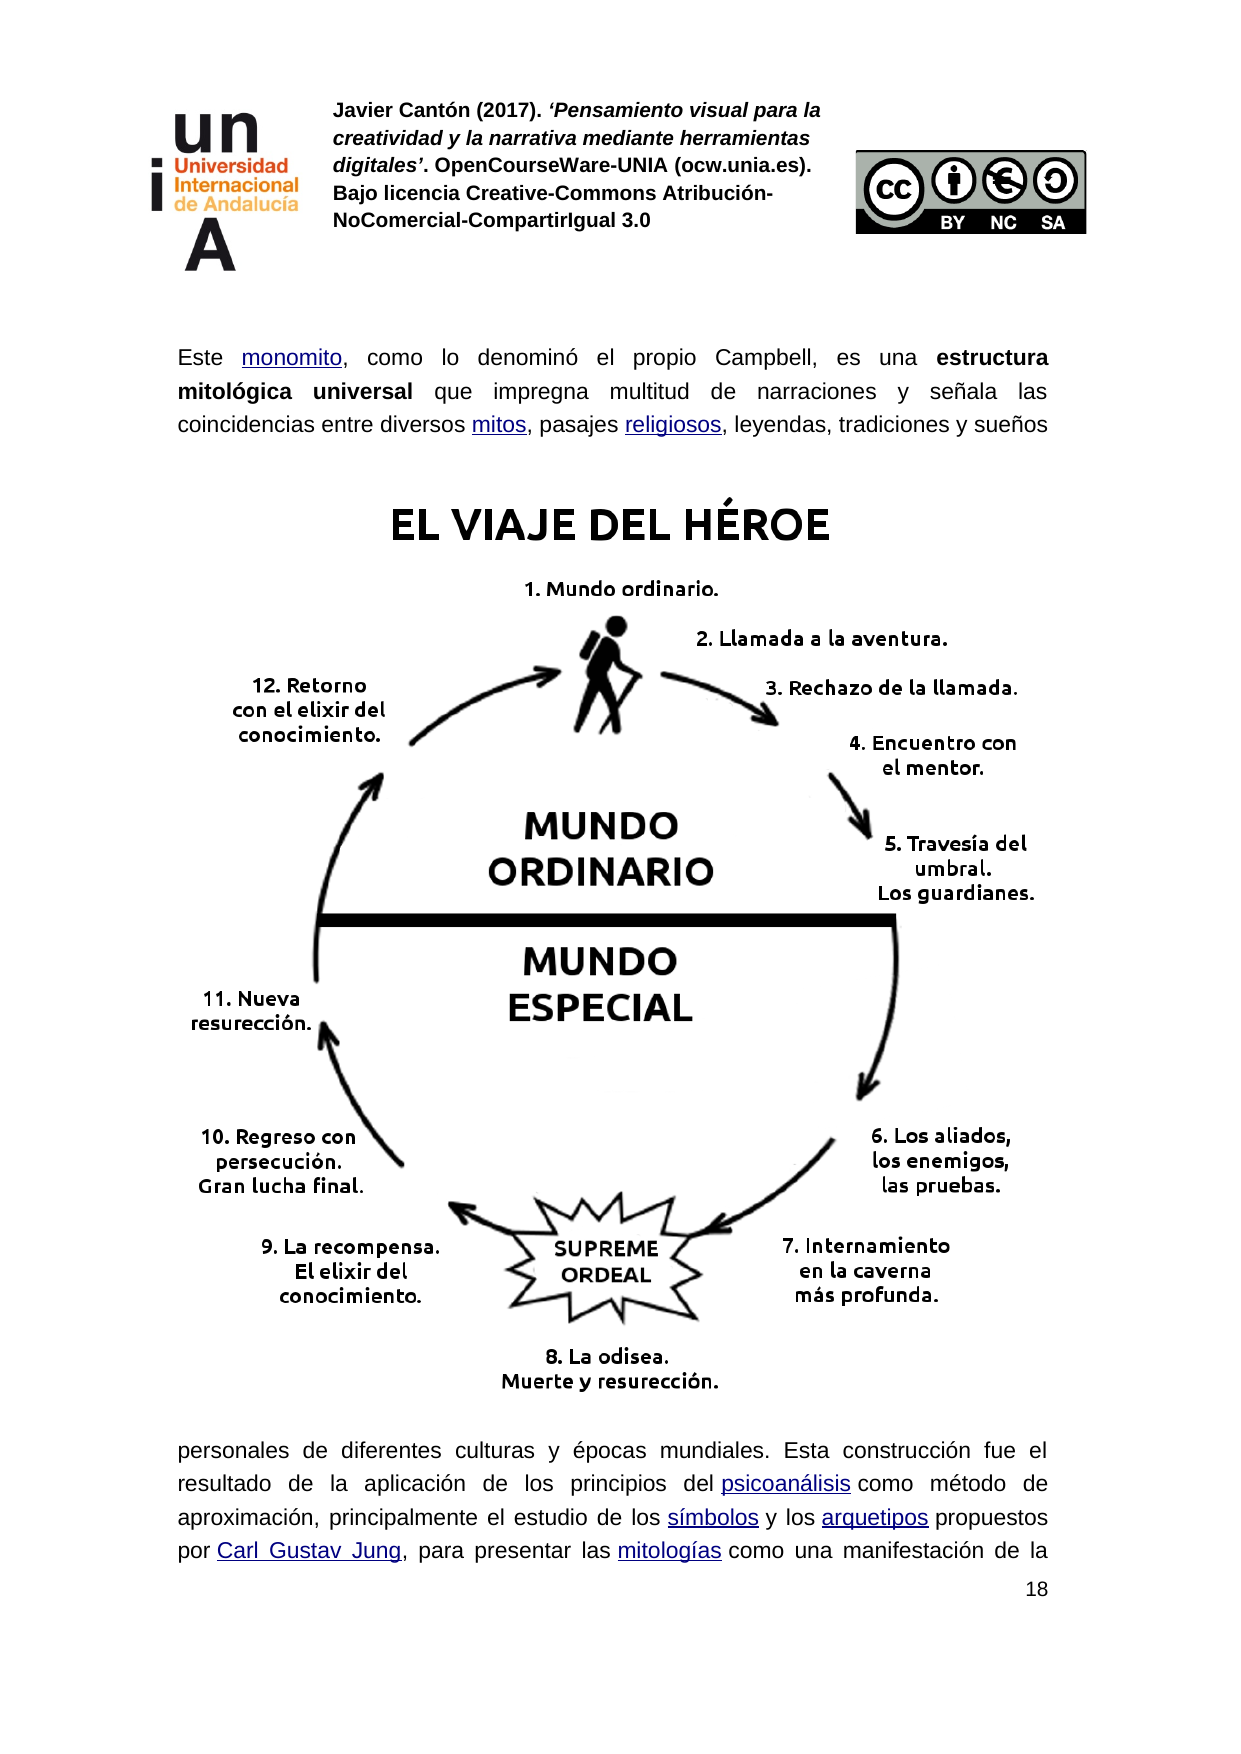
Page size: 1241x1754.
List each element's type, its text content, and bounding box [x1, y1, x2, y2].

text Este monomito, como lo denominó el propio Campbell, es una estructura mitológica universal que impregna multitud de narraciones y señala las coincidencias entre diversos mitos, pasajes religiosos, leyendas, tradiciones y sueños [177, 339, 1048, 443]
text personales de diferentes culturas y épocas mundiales. Esta construcción fue el resultado de la aplicación de los principios del psicoanálisis como método de aproximación, principalmente el estudio de los símbolos y los arquetipos propuestos por Carl Gustav Jung, para presentar las mitologías como una manifestación de la [177, 1432, 1048, 1565]
